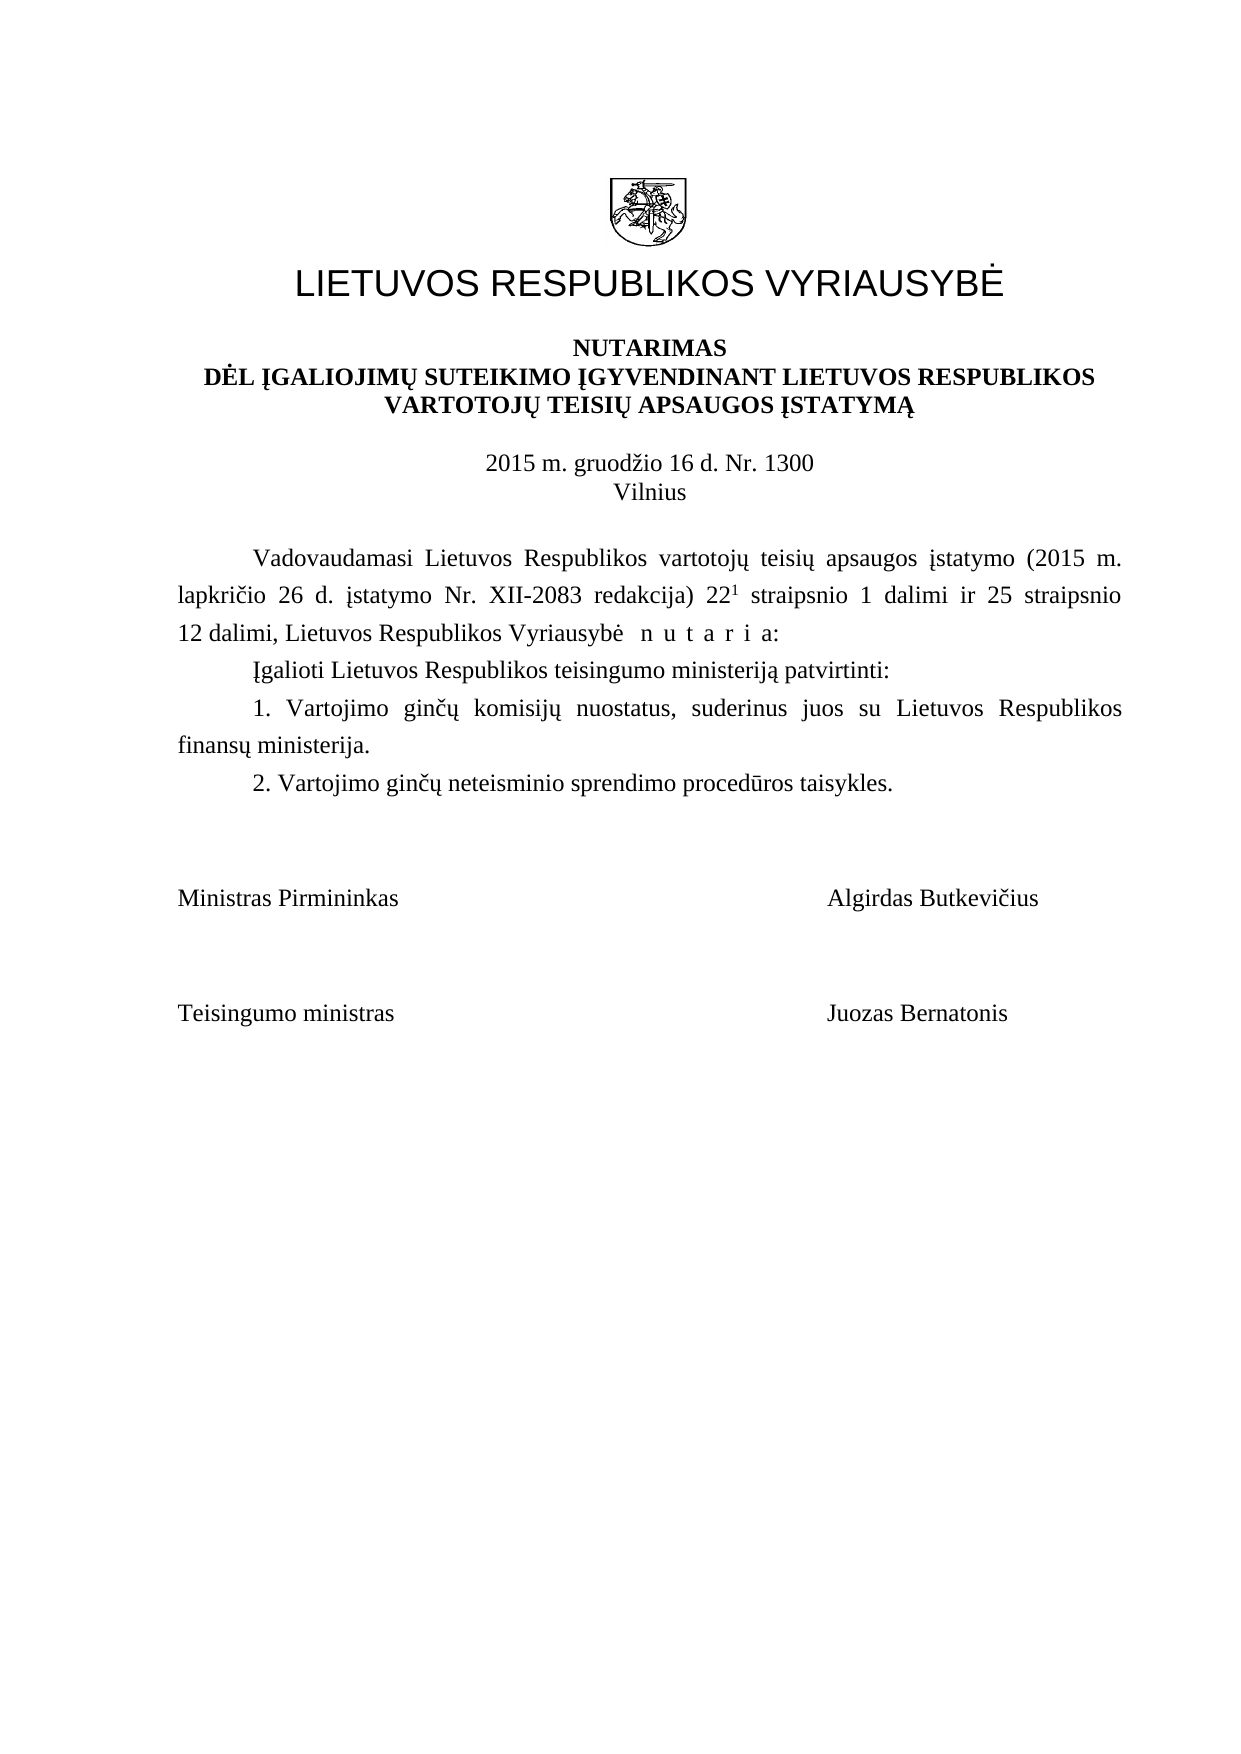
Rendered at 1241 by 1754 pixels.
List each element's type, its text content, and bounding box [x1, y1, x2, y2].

text Įgalioti Lietuvos Respublikos teisingumo ministeriją patvirtinti: [177, 647, 1122, 684]
text Dėl ĮGALIOJIMŲ SUTEIKIMO ĮGYVENDINANT LIETUVOS RESPUBLIKOS VARTOTOJŲ TEISIŲ APSAUGOS ĮSTATYMĄ [177, 362, 1122, 419]
text 2015 m. gruodžio 16 d. Nr. 1300 Vilnius [177, 448, 1122, 505]
text Lietuvos Respublikos Vyriausybė [177, 261, 1122, 304]
text nutarimas [177, 333, 1122, 362]
text Vadovaudamasi Lietuvos Respublikos vartotojų teisių apsaugos įstatymo (2015 m. lapkričio 26 d. įstatymo Nr. XII-2083 redakcija) 221 straipsnio 1 dalimi ir 25 straipsnio 12 dalimi, Lietuvos Respublikos Vyriausybė nutaria: [177, 534, 1122, 647]
text Ministras Pirmininkas Algirdas Butkevičius [177, 883, 1122, 912]
text 1. Vartojimo ginčų komisijų nuostatus, suderinus juos su Lietuvos Respublikos finansų ministerija. [177, 684, 1122, 759]
text 2. Vartojimo ginčų neteisminio sprendimo procedūros taisykles. [177, 759, 1122, 797]
text Teisingumo ministras Juozas Bernatonis [177, 998, 1122, 1027]
